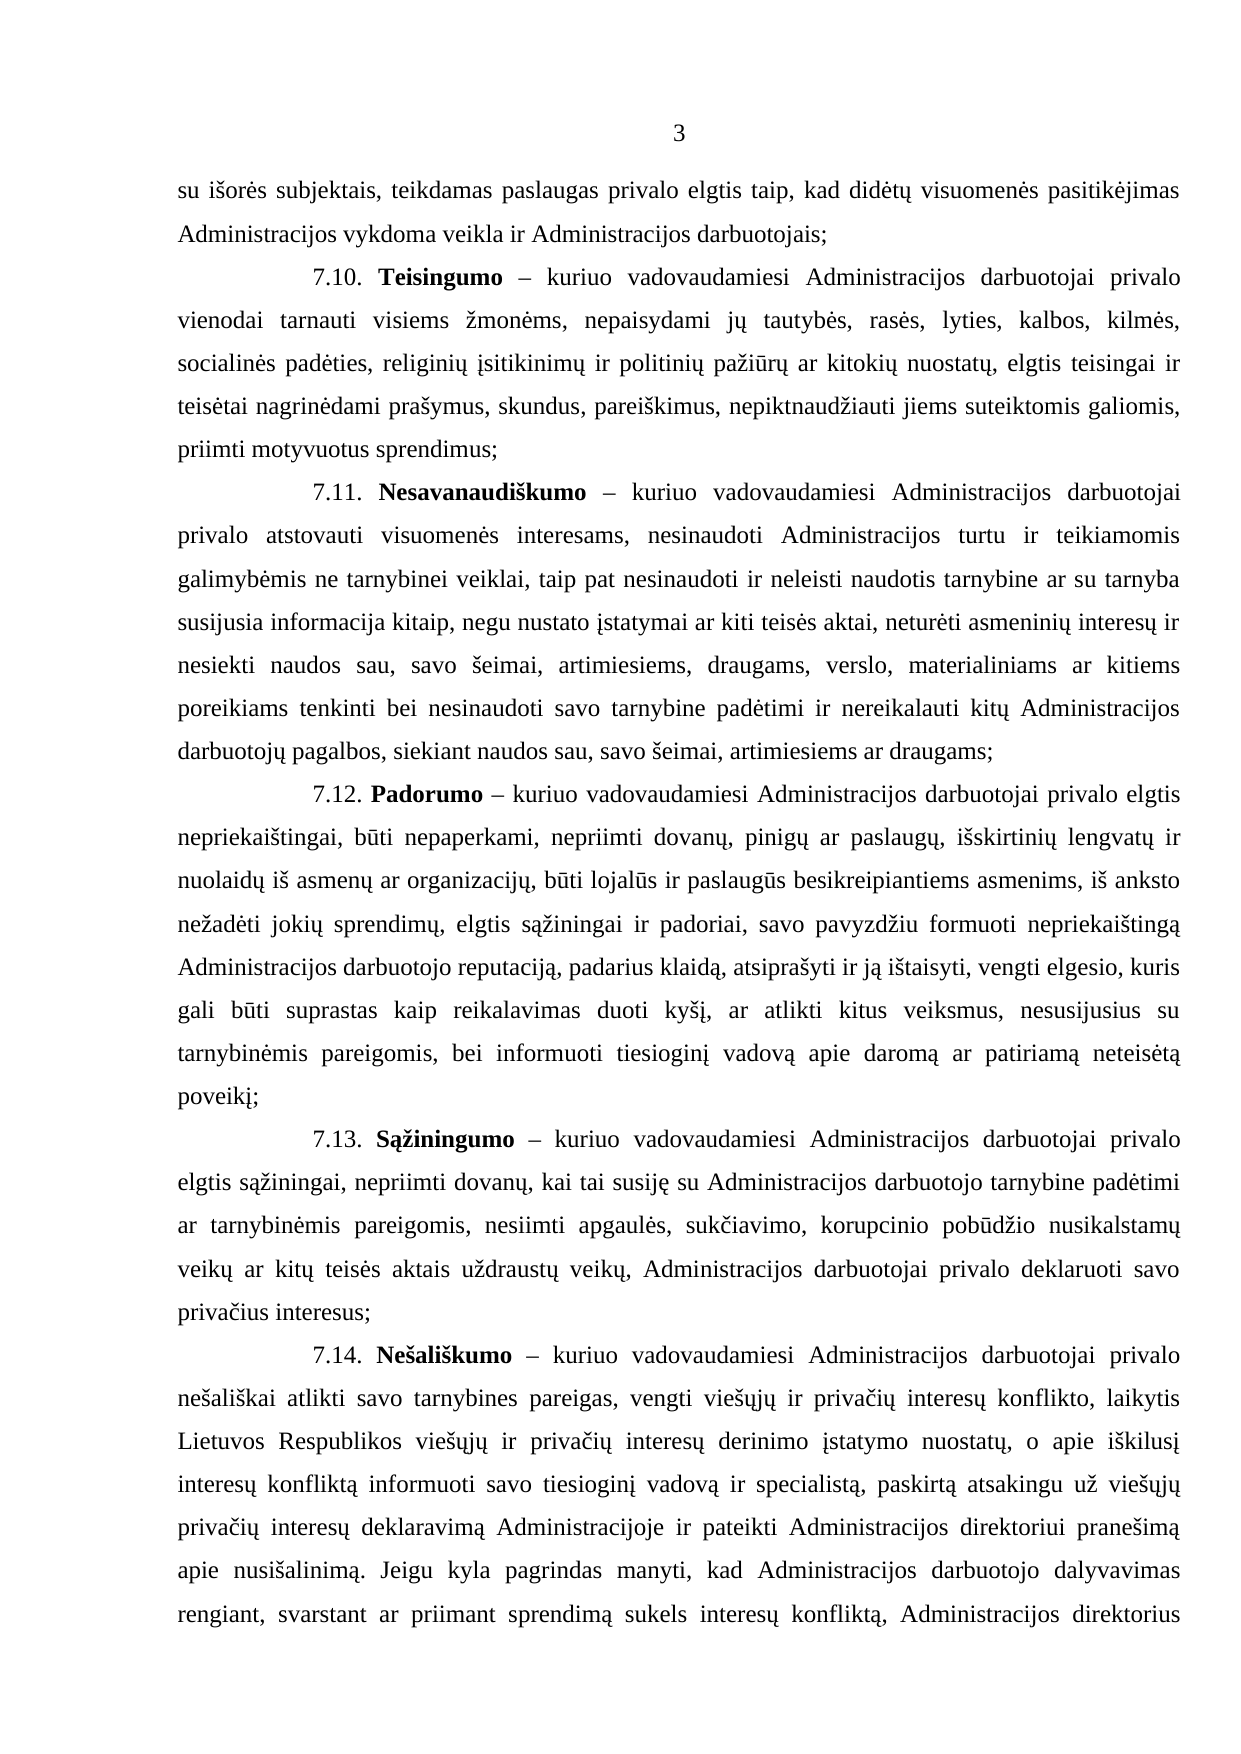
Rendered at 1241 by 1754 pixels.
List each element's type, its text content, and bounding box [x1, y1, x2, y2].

text 7.10. Teisingumo – kuriuo vadovaudamiesi Administracijos darbuotojai privalo vienodai tarnauti visiems žmonėms, nepaisydami jų tautybės, rasės, lyties, kalbos, kilmės, socialinės padėties, religinių įsitikinimų ir politinių pažiūrų ar kitokių nuostatų, elgtis teisingai ir teisėtai nagrinėdami prašymus, skundus, pareiškimus, nepiktnaudžiauti jiems suteiktomis galiomis, priimti motyvuotus sprendimus; [177, 262, 1181, 463]
text 7.12. Padorumo – kuriuo vadovaudamiesi Administracijos darbuotojai privalo elgtis nepriekaištingai, būti nepaperkami, nepriimti dovanų, pinigų ar paslaugų, išskirtinių lengvatų ir nuolaidų iš asmenų ar organizacijų, būti lojalūs ir paslaugūs besikreipiantiems asmenims, iš anksto nežadėti jokių sprendimų, elgtis sąžiningai ir padoriai, savo pavyzdžiu formuoti nepriekaištingą Administracijos darbuotojo reputaciją, padarius klaidą, atsiprašyti ir ją ištaisyti, vengti elgesio, kuris gali būti suprastas kaip reikalavimas duoti kyšį, ar atlikti kitus veiksmus, nesusijusius su tarnybinėmis pareigomis, bei informuoti tiesioginį vadovą apie daromą ar patiriamą neteisėtą poveikį; [177, 779, 1181, 1110]
text 7.11. Nesavanaudiškumo – kuriuo vadovaudamiesi Administracijos darbuotojai privalo atstovauti visuomenės interesams, nesinaudoti Administracijos turtu ir teikiamomis galimybėmis ne tarnybinei veiklai, taip pat nesinaudoti ir neleisti naudotis tarnybine ar su tarnyba susijusia informacija kitaip, negu nustato įstatymai ar kiti teisės aktai, neturėti asmeninių interesų ir nesiekti naudos sau, savo šeimai, artimiesiems, draugams, verslo, materialiniams ar kitiems poreikiams tenkinti bei nesinaudoti savo tarnybine padėtimi ir nereikalauti kitų Administracijos darbuotojų pagalbos, siekiant naudos sau, savo šeimai, artimiesiems ar draugams; [177, 477, 1181, 765]
text 7.13. Sąžiningumo – kuriuo vadovaudamiesi Administracijos darbuotojai privalo elgtis sąžiningai, nepriimti dovanų, kai tai susiję su Administracijos darbuotojo tarnybine padėtimi ar tarnybinėmis pareigomis, nesiimti apgaulės, sukčiavimo, korupcinio pobūdžio nusikalstamų veikų ar kitų teisės aktais uždraustų veikų, Administracijos darbuotojai privalo deklaruoti savo privačius interesus; [177, 1124, 1181, 1326]
text 7.14. Nešališkumo – kuriuo vadovaudamiesi Administracijos darbuotojai privalo nešališkai atlikti savo tarnybines pareigas, vengti viešųjų ir privačių interesų konflikto, laikytis Lietuvos Respublikos viešųjų ir privačių interesų derinimo įstatymo nuostatų, o apie iškilusį interesų konfliktą informuoti savo tiesioginį vadovą ir specialistą, paskirtą atsakingu už viešųjų privačių interesų deklaravimą Administracijoje ir pateikti Administracijos direktoriui pranešimą apie nusišalinimą. Jeigu kyla pagrindas manyti, kad Administracijos darbuotojo dalyvavimas rengiant, svarstant ar priimant sprendimą sukels interesų konfliktą, Administracijos direktorius [177, 1340, 1181, 1627]
text su išorės subjektais, teikdamas paslaugas privalo elgtis taip, kad didėtų visuomenės pasitikėjimas Administracijos vykdoma veikla ir Administracijos darbuotojais; [177, 176, 1181, 247]
